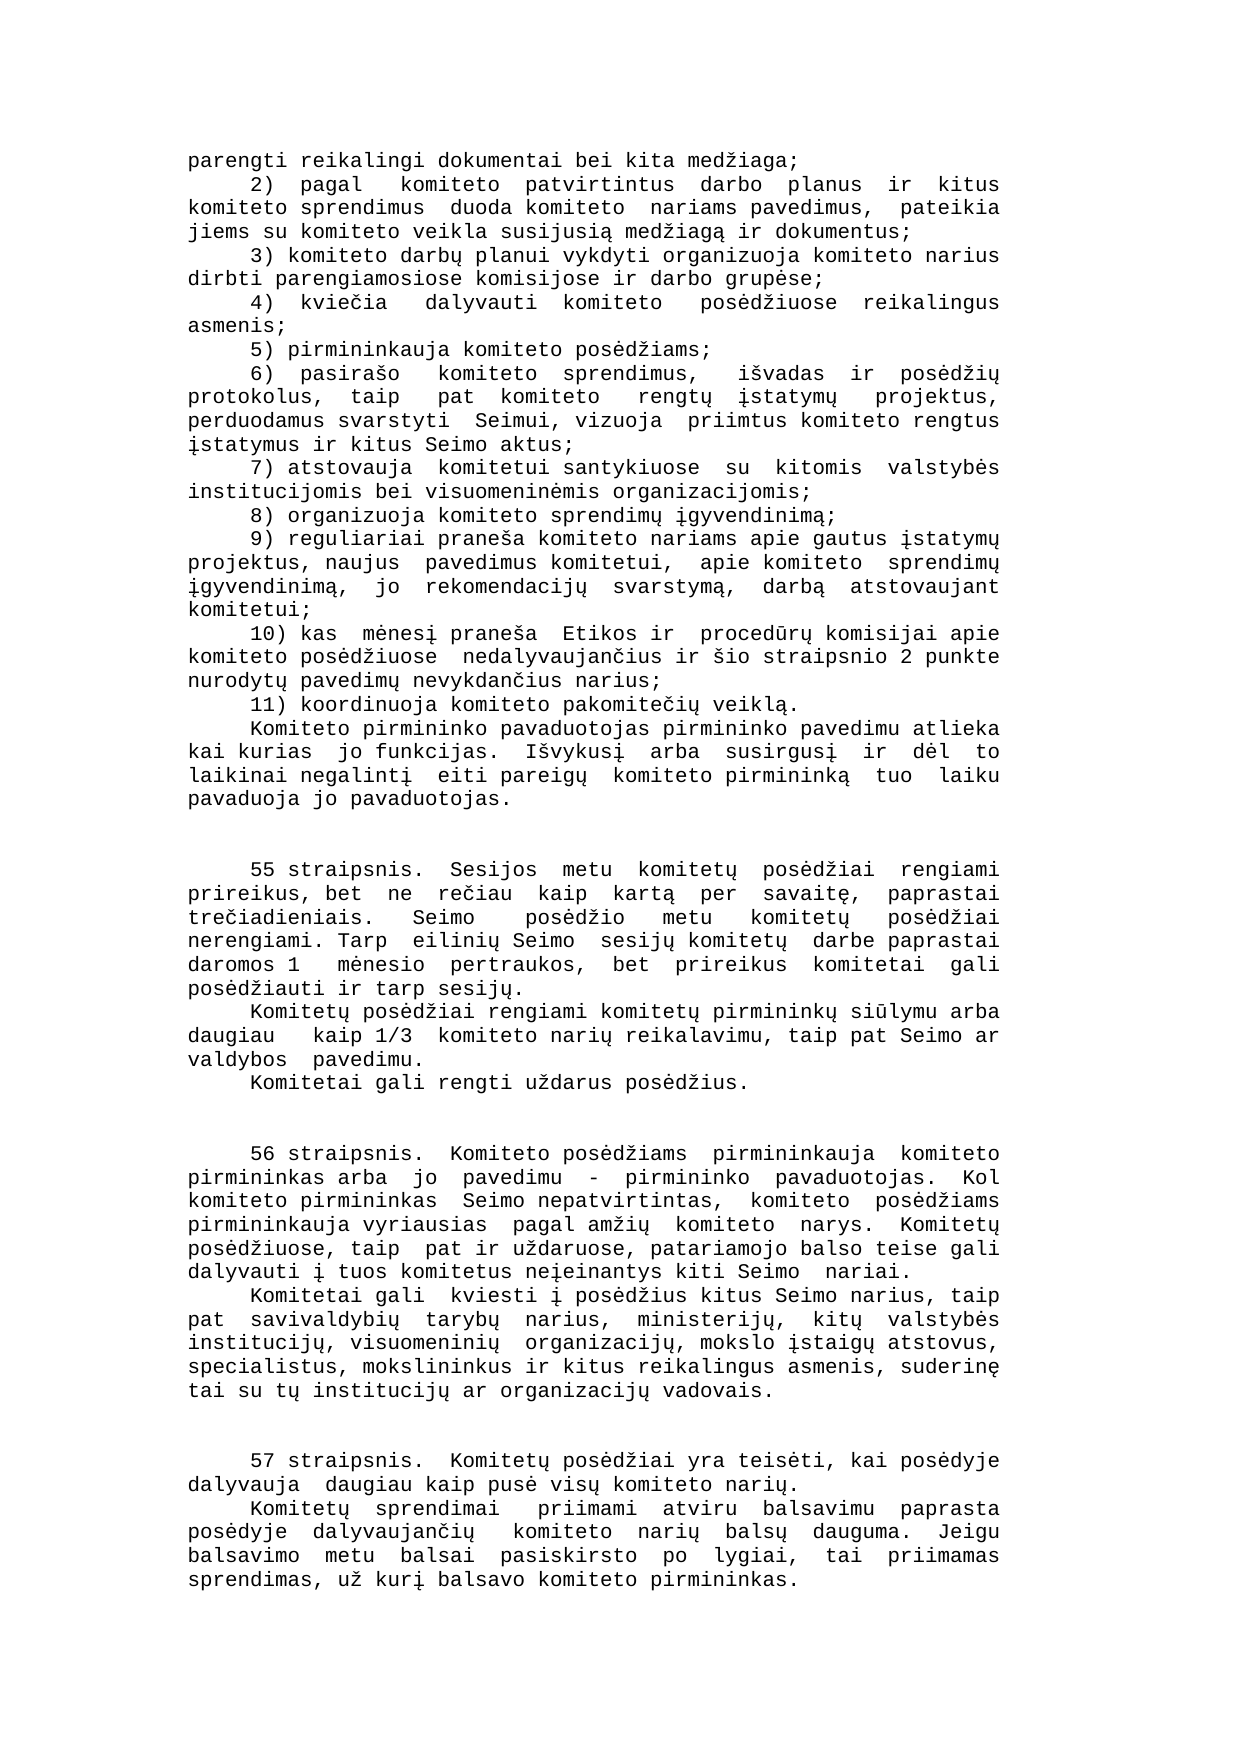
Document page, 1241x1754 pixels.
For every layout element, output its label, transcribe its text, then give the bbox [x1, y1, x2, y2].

text specialistus, mokslininkus ir kitus reikalingus asmenis, suderinę [187, 1356, 1053, 1379]
text pat savivaldybių tarybų narius, ministerijų, kitų valstybės [187, 1309, 1053, 1332]
text 5) pirmininkauja komiteto posėdžiams; [187, 339, 1053, 363]
text komiteto pirmininkas Seimo nepatvirtintas, komiteto posėdžiams [187, 1190, 1053, 1214]
text Komitetai gali rengti uždarus posėdžius. [187, 1072, 1053, 1096]
text institucijomis bei visuomeninėmis organizacijomis; [187, 481, 1053, 505]
text 2) pagal komiteto patvirtintus darbo planus ir kitus [187, 174, 1053, 197]
text pavaduoja jo pavaduotojas. [187, 788, 1053, 812]
text 9) reguliariai praneša komiteto nariams apie gautus įstatymų [187, 528, 1053, 552]
text Komiteto pirmininko pavaduotojas pirmininko pavedimu atlieka [187, 717, 1053, 741]
text institucijų, visuomeninių organizacijų, mokslo įstaigų atstovus, [187, 1332, 1053, 1356]
text įstatymus ir kitus Seimo aktus; [187, 434, 1053, 457]
text posėdyje dalyvaujančių komiteto narių balsų dauguma. Jeigu [187, 1521, 1053, 1545]
text posėdžiuose, taip pat ir uždaruose, patariamojo balso teise gali [187, 1238, 1053, 1261]
text 3) komiteto darbų planui vykdyti organizuoja komiteto narius [187, 244, 1053, 268]
text daromos 1 mėnesio pertraukos, bet prireikus komitetai gali [187, 954, 1053, 978]
text Komitetai gali kviesti į posėdžius kitus Seimo narius, taip [187, 1285, 1053, 1309]
text laikinai negalintį eiti pareigų komiteto pirmininką tuo laiku [187, 765, 1053, 788]
text sprendimas, už kurį balsavo komiteto pirmininkas. [187, 1569, 1053, 1592]
text 6) pasirašo komiteto sprendimus, išvadas ir posėdžių [187, 363, 1053, 386]
text nurodytų pavedimų nevykdančius narius; [187, 670, 1053, 694]
text parengti reikalingi dokumentai bei kita medžiaga; [187, 150, 1053, 174]
text tai su tų institucijų ar organizacijų vadovais. [187, 1379, 1053, 1403]
text 7) atstovauja komitetui santykiuose su kitomis valstybės [187, 457, 1053, 481]
text 4) kviečia dalyvauti komiteto posėdžiuose reikalingus [187, 292, 1053, 316]
text kai kurias jo funkcijas. Išvykusį arba susirgusį ir dėl to [187, 741, 1053, 765]
text balsavimo metu balsai pasiskirsto po lygiai, tai priimamas [187, 1545, 1053, 1569]
text 55 straipsnis. Sesijos metu komitetų posėdžiai rengiami [187, 859, 1053, 883]
text 56 straipsnis. Komiteto posėdžiams pirmininkauja komiteto [187, 1143, 1053, 1167]
text įgyvendinimą, jo rekomendacijų svarstymą, darbą atstovaujant [187, 576, 1053, 599]
text Komitetų posėdžiai rengiami komitetų pirmininkų siūlymu arba [187, 1001, 1053, 1025]
text 11) koordinuoja komiteto pakomitečių veiklą. [187, 694, 1053, 717]
text dirbti parengiamosiose komisijose ir darbo grupėse; [187, 268, 1053, 292]
text komiteto posėdžiuose nedalyvaujančius ir šio straipsnio 2 punkte [187, 647, 1053, 670]
text 8) organizuoja komiteto sprendimų įgyvendinimą; [187, 505, 1053, 528]
text 10) kas mėnesį praneša Etikos ir procedūrų komisijai apie [187, 623, 1053, 647]
text posėdžiauti ir tarp sesijų. [187, 978, 1053, 1001]
text nerengiami. Tarp eilinių Seimo sesijų komitetų darbe paprastai [187, 930, 1053, 954]
text valdybos pavedimu. [187, 1048, 1053, 1072]
text dalyvauti į tuos komitetus neįeinantys kiti Seimo nariai. [187, 1261, 1053, 1285]
text perduodamus svarstyti Seimui, vizuoja priimtus komiteto rengtus [187, 410, 1053, 434]
text dalyvauja daugiau kaip pusė visų komiteto narių. [187, 1474, 1053, 1498]
text projektus, naujus pavedimus komitetui, apie komiteto sprendimų [187, 552, 1053, 576]
text 57 straipsnis. Komitetų posėdžiai yra teisėti, kai posėdyje [187, 1451, 1053, 1474]
text komitetui; [187, 599, 1053, 623]
text komiteto sprendimus duoda komiteto nariams pavedimus, pateikia [187, 197, 1053, 221]
text pirmininkas arba jo pavedimu - pirmininko pavaduotojas. Kol [187, 1167, 1053, 1190]
text pirmininkauja vyriausias pagal amžių komiteto narys. Komitetų [187, 1214, 1053, 1238]
text jiems su komiteto veikla susijusią medžiagą ir dokumentus; [187, 221, 1053, 244]
text prireikus, bet ne rečiau kaip kartą per savaitę, paprastai [187, 883, 1053, 907]
text asmenis; [187, 316, 1053, 339]
text Komitetų sprendimai priimami atviru balsavimu paprasta [187, 1498, 1053, 1521]
text protokolus, taip pat komiteto rengtų įstatymų projektus, [187, 386, 1053, 410]
text daugiau kaip 1/3 komiteto narių reikalavimu, taip pat Seimo ar [187, 1025, 1053, 1048]
text trečiadieniais. Seimo posėdžio metu komitetų posėdžiai [187, 907, 1053, 930]
